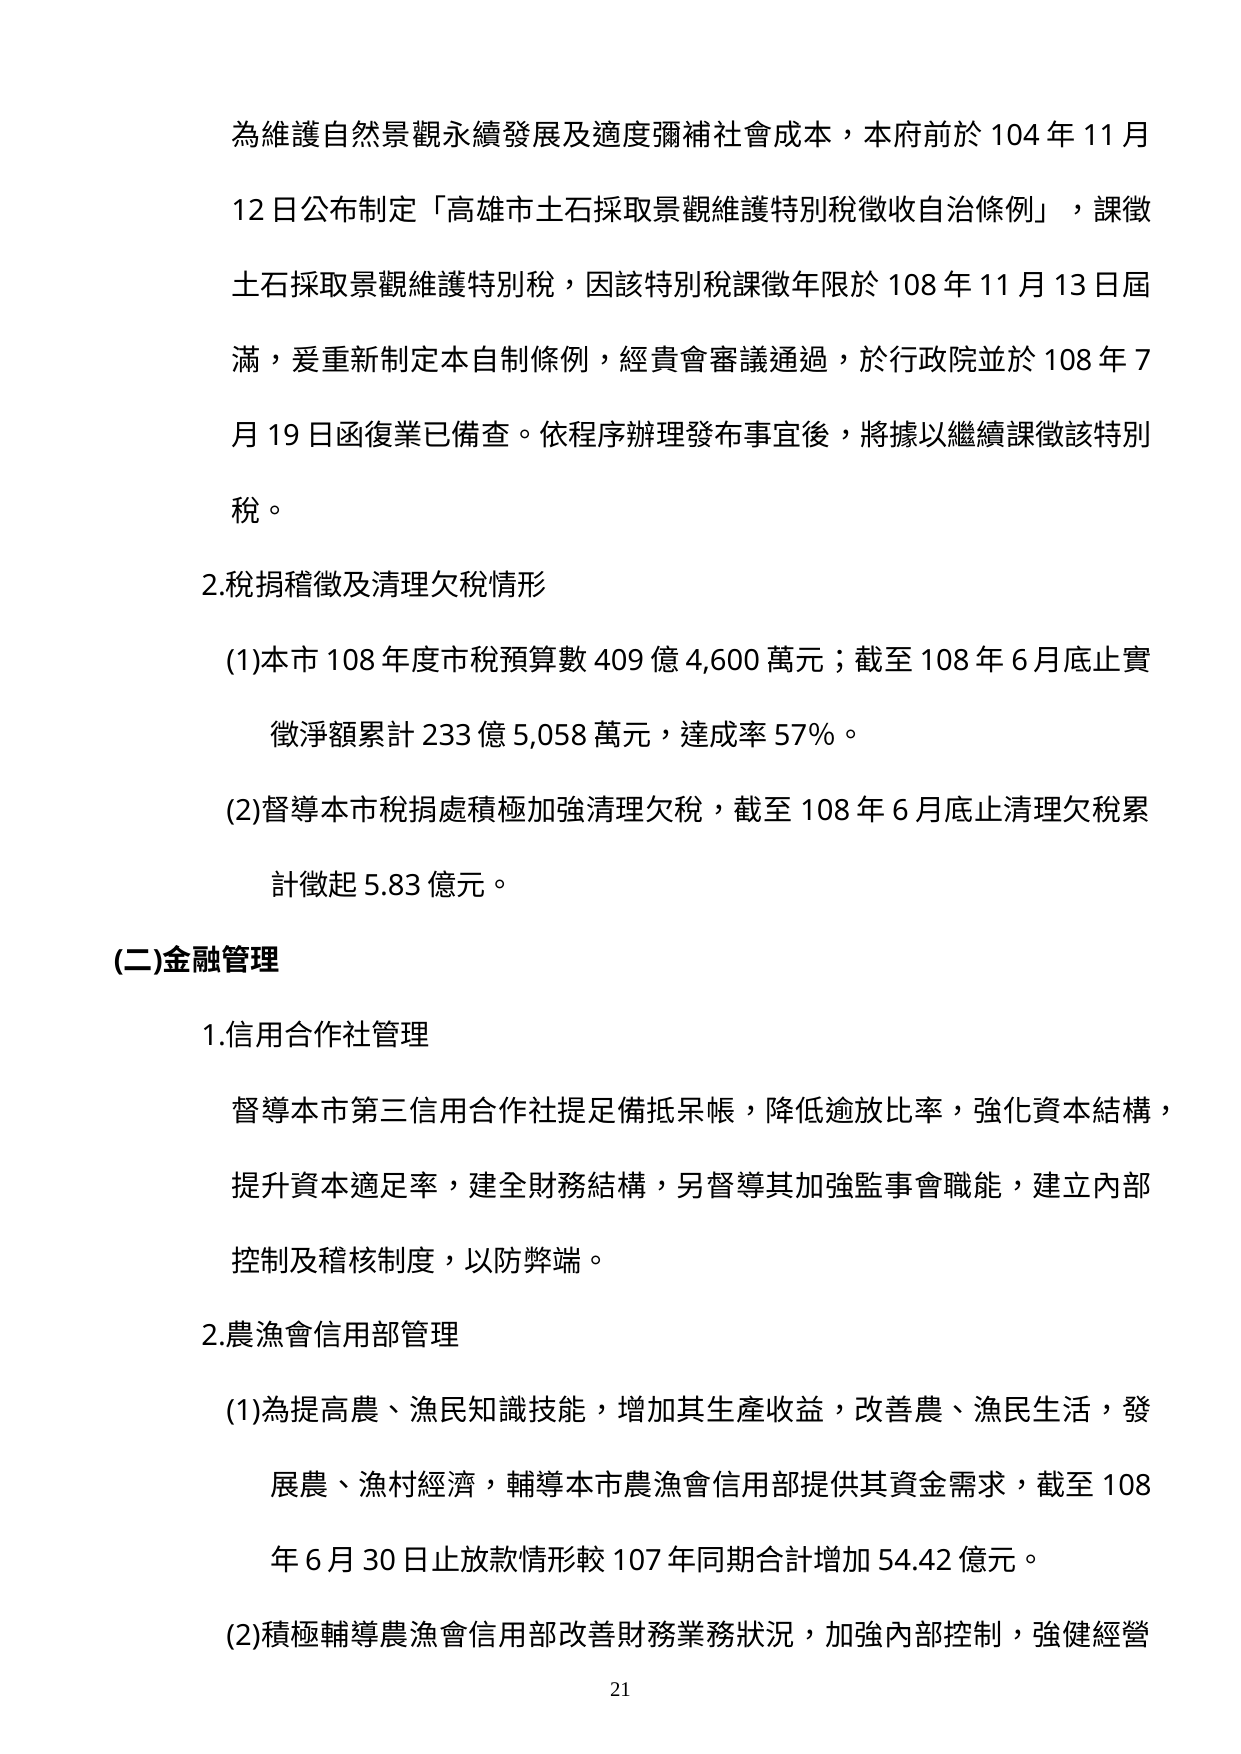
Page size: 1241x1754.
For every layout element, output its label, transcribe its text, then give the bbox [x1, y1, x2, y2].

text 為維護自然景觀永續發展及適度彌補社會成本，本府前於104年11月12日公布制定「高雄市土石採取景觀維護特別稅徵收自治條例」，課徵土石採取景觀維護特別稅，因該特別稅課徵年限於108年11月13日屆滿，爰重新制定本自制條例，經貴會審議通過，於行政院並於108年7月19日函復業已備查。依程序辦理發布事宜後，將據以繼續課徵該特別稅。 [231, 89, 1152, 539]
text (2)督導本市稅捐處積極加強清理欠稅，截至108年6月底止清理欠稅累計徵起5.83億元。 [226, 764, 1152, 914]
text 督導本市第三信用合作社提足備抵呆帳，降低逾放比率，強化資本結構，提升資本適足率，建全財務結構，另督導其加強監事會職能，建立內部控制及稽核制度，以防弊端。 [231, 1064, 1152, 1289]
text 2.農漁會信用部管理 [201, 1289, 1152, 1364]
text (二)金融管理 [114, 914, 1152, 989]
text (2)積極輔導農漁會信用部改善財務業務狀況，加強內部控制，強健經營 [226, 1589, 1152, 1664]
text 2.稅捐稽徵及清理欠稅情形 [201, 539, 1152, 614]
text 1.信用合作社管理 [201, 989, 1152, 1064]
text (1)為提高農、漁民知識技能，增加其生產收益，改善農、漁民生活，發展農、漁村經濟，輔導本市農漁會信用部提供其資金需求，截至108年6月30日止放款情形較107年同期合計增加54.42億元。 [226, 1364, 1152, 1589]
text (1)本市108年度市稅預算數409億4,600萬元；截至108年6月底止實徵淨額累計233億5,058萬元，達成率57％。 [226, 614, 1152, 764]
